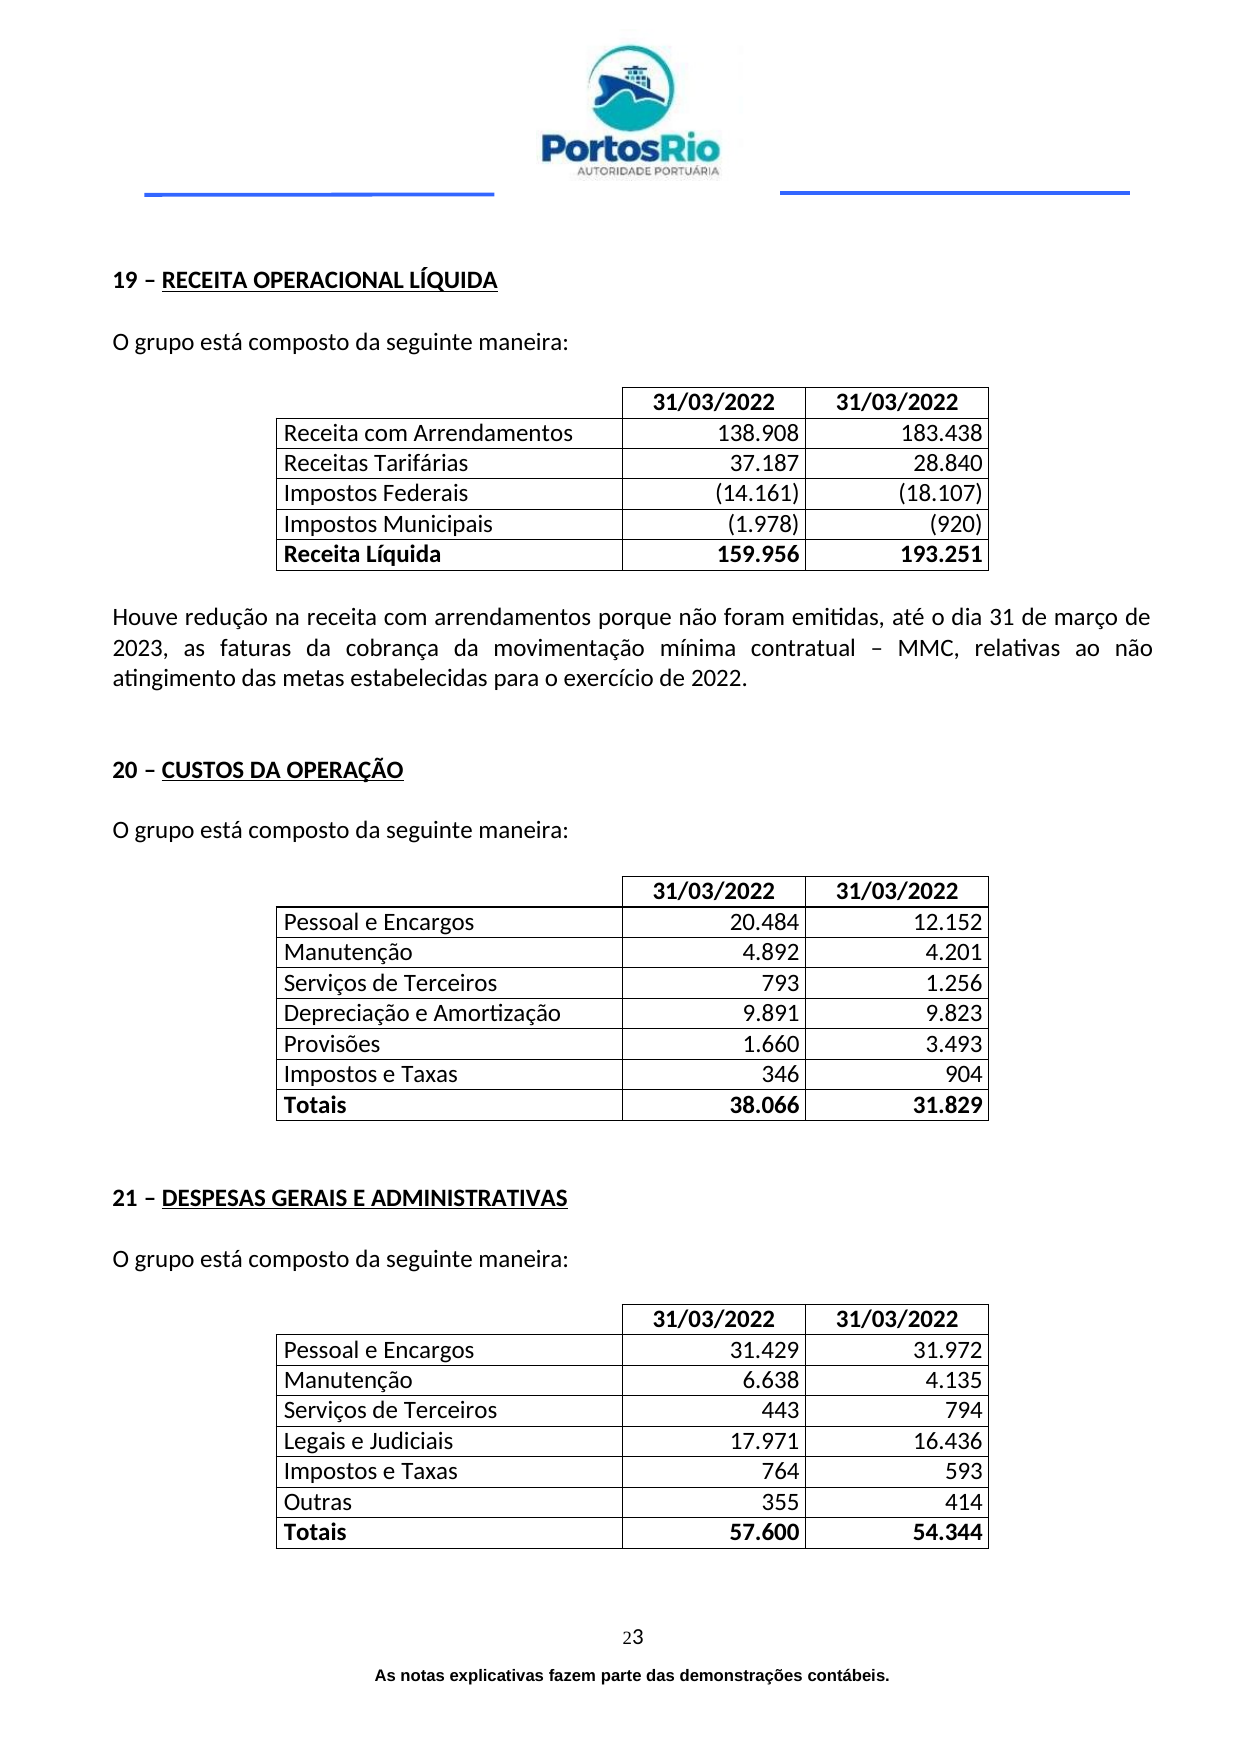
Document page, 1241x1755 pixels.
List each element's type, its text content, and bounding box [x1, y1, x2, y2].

table_cell 193.251 [806, 540, 988, 570]
table_cell 443 [623, 1396, 805, 1426]
table_cell 794 [806, 1396, 988, 1426]
table_cell Outras [277, 1488, 622, 1517]
table_cell Provisões [277, 1029, 622, 1059]
text O grupo está composto da seguinte maneira: [112, 1243, 1178, 1273]
table_cell (920) [806, 510, 988, 539]
table_cell 183.438 [806, 419, 988, 448]
table_cell 17.971 [623, 1427, 805, 1456]
table_cell Depreciação e Amortização [277, 999, 622, 1028]
table_cell Receita com Arrendamentos [277, 419, 622, 448]
subtitle – DESPESAS GERAIS E ADMINISTRATIVAS [112, 1182, 1178, 1212]
table_cell Legais e Judiciais [277, 1427, 622, 1456]
table_cell 37.187 [623, 449, 805, 478]
table_header [276, 387, 622, 417]
table_cell 1.660 [623, 1029, 805, 1059]
table_cell 54.344 [806, 1518, 988, 1548]
table_header [276, 876, 622, 906]
table_header [276, 1304, 622, 1334]
table_cell 20.484 [623, 908, 805, 937]
table_cell 6.638 [623, 1366, 805, 1395]
table_cell 3.493 [806, 1029, 988, 1059]
table_cell 12.152 [806, 908, 988, 937]
table_header 31/03/2022 [806, 877, 988, 906]
table_cell Pessoal e Encargos [277, 908, 622, 937]
table_cell 138.908 [623, 419, 805, 448]
table_cell 16.436 [806, 1427, 988, 1456]
table_cell 9.823 [806, 999, 988, 1028]
table_cell Receitas Tarifárias [277, 449, 622, 478]
table_cell 38.066 [623, 1090, 805, 1120]
table_cell (1.978) [623, 510, 805, 539]
table_cell 764 [623, 1457, 805, 1487]
table_cell 159.956 [623, 540, 805, 570]
table_cell Serviços de Terceiros [277, 1396, 622, 1426]
table_header 31/03/2022 [806, 388, 988, 417]
table_cell 28.840 [806, 449, 988, 478]
table_cell 31.972 [806, 1335, 988, 1365]
table_cell Impostos e Taxas [277, 1457, 622, 1487]
table_cell Manutenção [277, 1366, 622, 1395]
table_cell 1.256 [806, 968, 988, 998]
text Houve redução na receita com arrendamentos porque não foram emitidas, até o dia 31 de março de 2023, as faturas da cobrança da movimentação mínima contratual – MMC, relativas ao não atingimento das metas estabelecidas para o exercício de 2022. [112, 601, 1153, 693]
table_cell (18.107) [806, 479, 988, 509]
table_cell 4.135 [806, 1366, 988, 1395]
text O grupo está composto da seguinte maneira: [112, 815, 1178, 845]
table_cell Impostos Municipais [277, 510, 622, 539]
table_cell Totais [277, 1090, 622, 1120]
table_header 31/03/2022 [623, 877, 805, 906]
subtitle – RECEITA OPERACIONAL LÍQUIDA [112, 265, 1178, 295]
table_cell 31.429 [623, 1335, 805, 1365]
table_cell Impostos Federais [277, 479, 622, 509]
subtitle – CUSTOS DA OPERAÇÃO [112, 754, 1178, 784]
table_cell Manutenção [277, 938, 622, 967]
table_cell 593 [806, 1457, 988, 1487]
table_cell Serviços de Terceiros [277, 968, 622, 998]
table_cell 57.600 [623, 1518, 805, 1548]
table_cell 346 [623, 1060, 805, 1089]
table_cell 9.891 [623, 999, 805, 1028]
table_cell Impostos e Taxas [277, 1060, 622, 1089]
table_cell 31.829 [806, 1090, 988, 1120]
table_header 31/03/2022 [623, 388, 805, 417]
table_cell 4.201 [806, 938, 988, 967]
table_header 31/03/2022 [806, 1305, 988, 1334]
text O grupo está composto da seguinte maneira: [112, 326, 1178, 356]
table_cell Totais [277, 1518, 622, 1548]
table_cell (14.161) [623, 479, 805, 509]
table_cell Receita Líquida [277, 540, 622, 570]
table_cell 414 [806, 1488, 988, 1517]
table_cell 904 [806, 1060, 988, 1089]
table_cell 793 [623, 968, 805, 998]
table_cell Pessoal e Encargos [277, 1335, 622, 1365]
table_cell 4.892 [623, 938, 805, 967]
table_header 31/03/2022 [623, 1305, 805, 1334]
table_cell 355 [623, 1488, 805, 1517]
